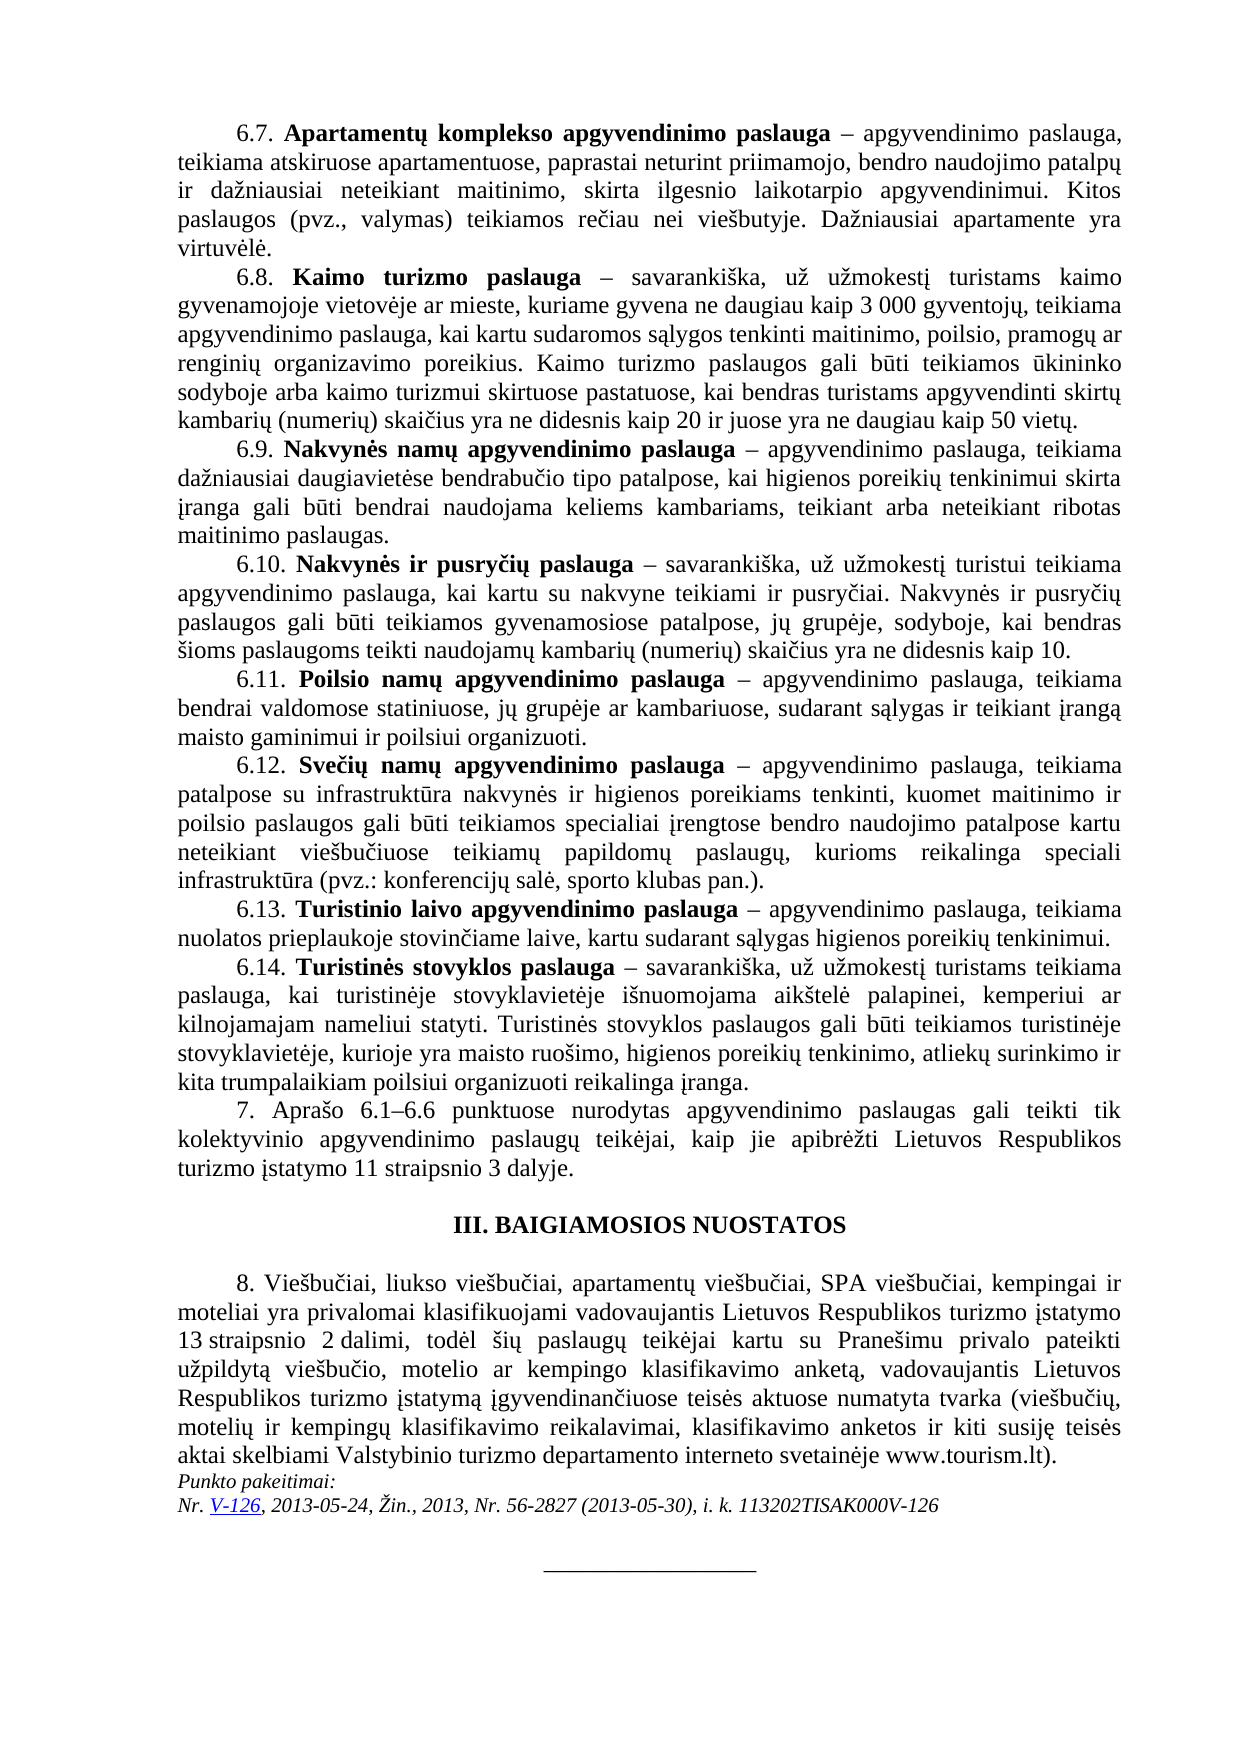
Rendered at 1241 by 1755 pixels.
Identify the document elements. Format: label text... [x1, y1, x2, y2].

text 6.14. Turistinės stovyklos paslauga – savarankiška, už užmokestį turistams teikiama paslauga, kai turistinėje stovyklavietėje išnuomojama aikštelė palapinei, kemperiui ar kilnojamajam nameliui statyti. Turistinės stovyklos paslaugos gali būti teikiamos turistinėje stovyklavietėje, kurioje yra maisto ruošimo, higienos poreikių tenkinimo, atliekų surinkimo ir kita trumpalaikiam poilsiui organizuoti reikalinga įranga. [177, 952, 1122, 1096]
text _________________ [177, 1546, 1122, 1575]
text 8. Viešbučiai, liukso viešbučiai, apartamentų viešbučiai, SPA viešbučiai, kempingai ir moteliai yra privalomai klasifikuojami vadovaujantis Lietuvos Respublikos turizmo įstatymo 13 straipsnio 2 dalimi, todėl šių paslaugų teikėjai kartu su Pranešimu privalo pateikti užpildytą viešbučio, motelio ar kempingo klasifikavimo anketą, vadovaujantis Lietuvos Respublikos turizmo įstatymą įgyvendinančiuose teisės aktuose numatyta tvarka (viešbučių, motelių ir kempingų klasifikavimo reikalavimai, klasifikavimo anketos ir kiti susiję teisės aktai skelbiami Valstybinio turizmo departamento interneto svetainėje www.tourism.lt). [177, 1268, 1122, 1469]
text 6.8. Kaimo turizmo paslauga – savarankiška, už užmokestį turistams kaimo gyvenamojoje vietovėje ar mieste, kuriame gyvena ne daugiau kaip 3 000 gyventojų, teikiama apgyvendinimo paslauga, kai kartu sudaromos sąlygos tenkinti maitinimo, poilsio, pramogų ar renginių organizavimo poreikius. Kaimo turizmo paslaugos gali būti teikiamos ūkininko sodyboje arba kaimo turizmui skirtuose pastatuose, kai bendras turistams apgyvendinti skirtų kambarių (numerių) skaičius yra ne didesnis kaip 20 ir juose yra ne daugiau kaip 50 vietų. [177, 262, 1122, 434]
text 6.9. Nakvynės namų apgyvendinimo paslauga – apgyvendinimo paslauga, teikiama dažniausiai daugiavietėse bendrabučio tipo patalpose, kai higienos poreikių tenkinimui skirta įranga gali būti bendrai naudojama keliems kambariams, teikiant arba neteikiant ribotas maitinimo paslaugas. [177, 434, 1122, 549]
text 7. Aprašo 6.1–6.6 punktuose nurodytas apgyvendinimo paslaugas gali teikti tik kolektyvinio apgyvendinimo paslaugų teikėjai, kaip jie apibrėžti Lietuvos Respublikos turizmo įstatymo 11 straipsnio 3 dalyje. [177, 1096, 1122, 1182]
text 6.7. Apartamentų komplekso apgyvendinimo paslauga – apgyvendinimo paslauga, teikiama atskiruose apartamentuose, paprastai neturint priimamojo, bendro naudojimo patalpų ir dažniausiai neteikiant maitinimo, skirta ilgesnio laikotarpio apgyvendinimui. Kitos paslaugos (pvz., valymas) teikiamos rečiau nei viešbutyje. Dažniausiai apartamente yra virtuvėlė. [177, 118, 1122, 262]
text III. BAIGIAMOSIOS NUOSTATOS [177, 1211, 1122, 1239]
text 6.11. Poilsio namų apgyvendinimo paslauga – apgyvendinimo paslauga, teikiama bendrai valdomose statiniuose, jų grupėje ar kambariuose, sudarant sąlygas ir teikiant įrangą maisto gaminimui ir poilsiui organizuoti. [177, 664, 1122, 751]
text 6.10. Nakvynės ir pusryčių paslauga – savarankiška, už užmokestį turistui teikiama apgyvendinimo paslauga, kai kartu su nakvyne teikiami ir pusryčiai. Nakvynės ir pusryčių paslaugos gali būti teikiamos gyvenamosiose patalpose, jų grupėje, sodyboje, kai bendras šioms paslaugoms teikti naudojamų kambarių (numerių) skaičius yra ne didesnis kaip 10. [177, 549, 1122, 664]
text 6.12. Svečių namų apgyvendinimo paslauga – apgyvendinimo paslauga, teikiama patalpose su infrastruktūra nakvynės ir higienos poreikiams tenkinti, kuomet maitinimo ir poilsio paslaugos gali būti teikiamos specialiai įrengtose bendro naudojimo patalpose kartu neteikiant viešbučiuose teikiamų papildomų paslaugų, kurioms reikalinga speciali infrastruktūra (pvz.: konferencijų salė, sporto klubas pan.). [177, 751, 1122, 894]
text 6.13. Turistinio laivo apgyvendinimo paslauga – apgyvendinimo paslauga, teikiama nuolatos prieplaukoje stovinčiame laive, kartu sudarant sąlygas higienos poreikių tenkinimui. [177, 894, 1122, 952]
text Nr. V-126, 2013-05-24, Žin., 2013, Nr. 56-2827 (2013-05-30), i. k. 113202TISAK000V-126 [177, 1493, 1122, 1517]
text Punkto pakeitimai: [177, 1469, 1122, 1493]
